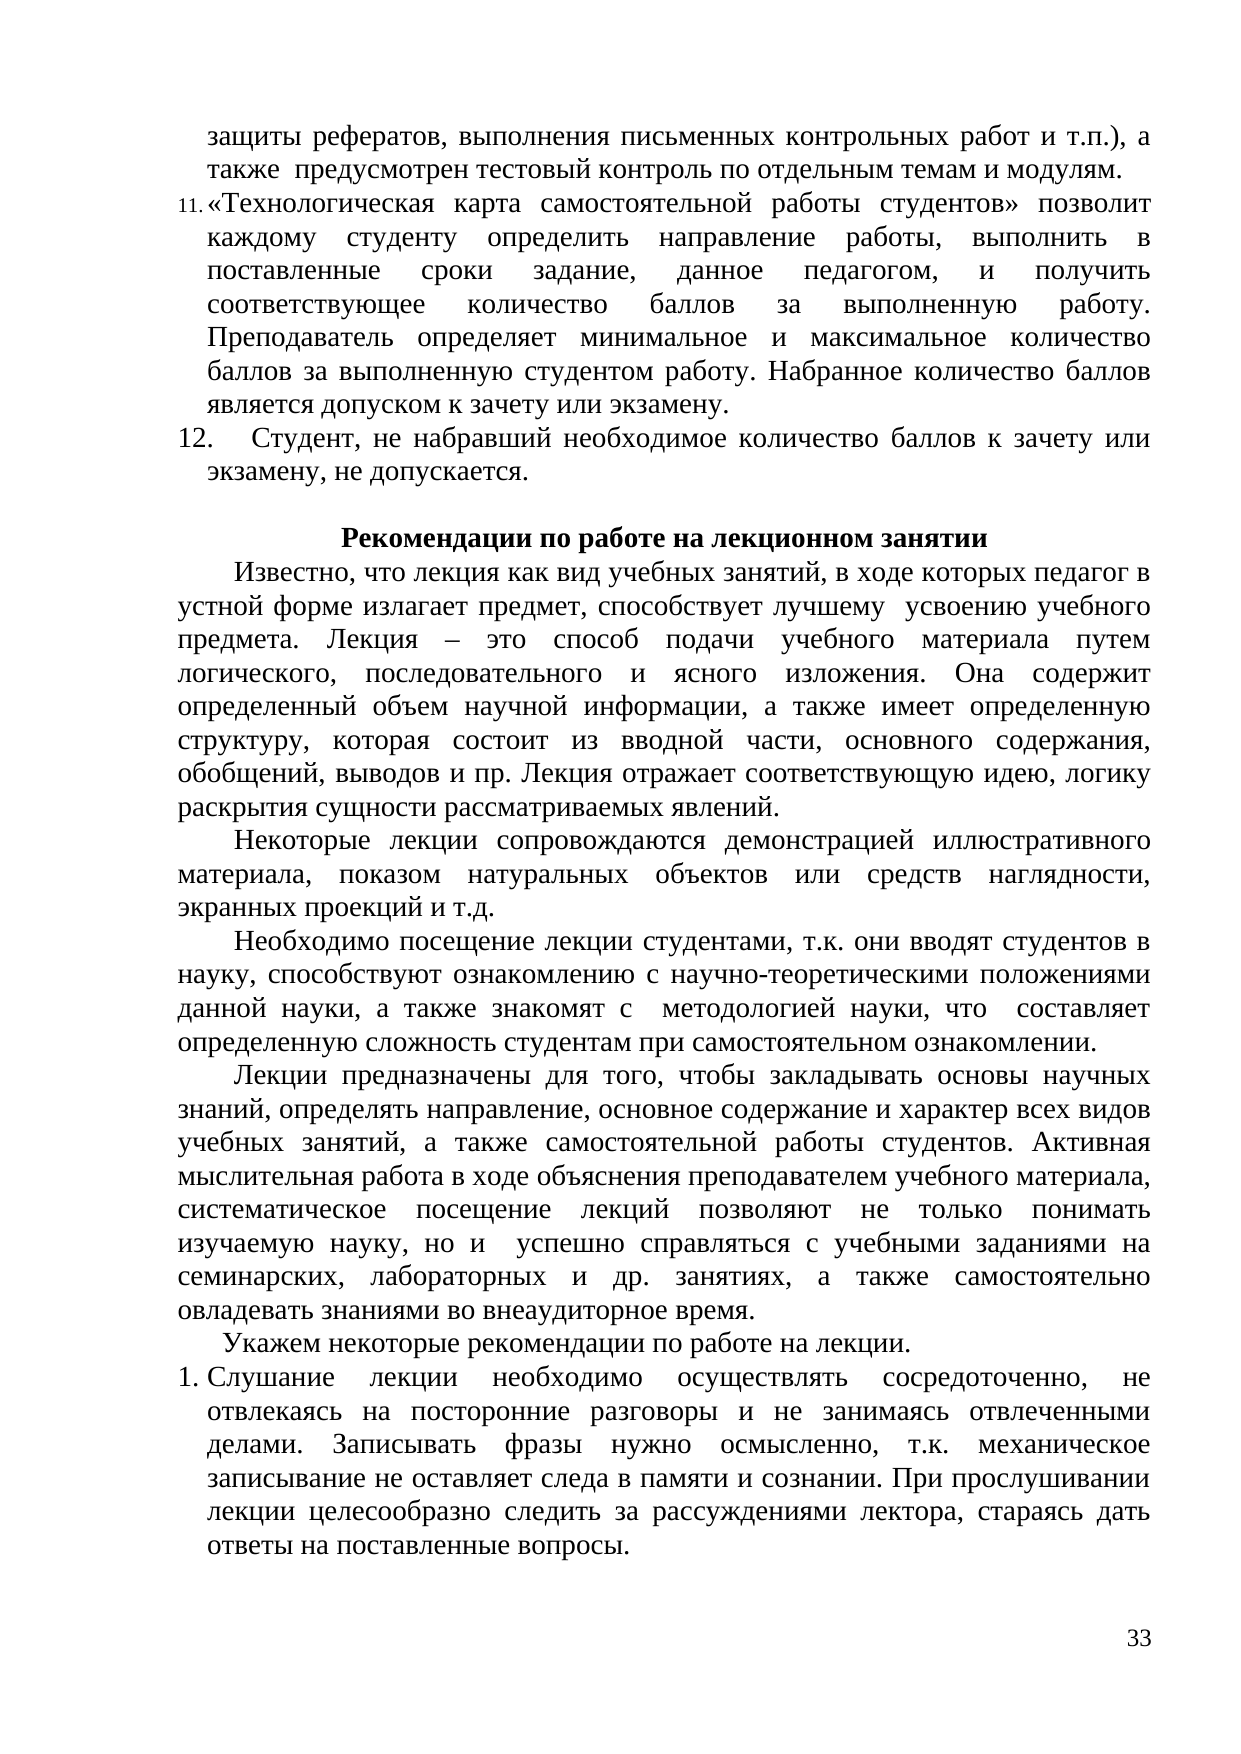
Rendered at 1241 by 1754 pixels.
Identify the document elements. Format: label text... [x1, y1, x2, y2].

list Слушание лекции необходимо осуществлять сосредоточенно, не отвлекаясь на посторонние разговоры и не занимаясь отвлеченными делами. Записывать фразы нужно осмысленно, т.к. механическое записывание не оставляет следа в памяти и сознании. При прослушивании лекции целесообразно следить за рассуждениями лектора, стараясь дать ответы на поставленные вопросы. [177, 1359, 1152, 1560]
text Рекомендации по работе на лекционном занятии [177, 521, 1152, 554]
list «Технологическая карта самостоятельной работы студентов» позволит каждому студенту определить направление работы, выполнить в поставленные сроки задание, данное педагогом, и получить соответствующее количество баллов за выполненную работу. Преподаватель определяет минимальное и максимальное количество баллов за выполненную студентом работу. Набранное количество баллов является допуском к зачету или экзамену. [177, 185, 1152, 420]
list Студент, не набравший необходимое количество баллов к зачету или экзамену, не допускается. [177, 420, 1152, 487]
text Укажем некоторые рекомендации по работе на лекции. [177, 1326, 1152, 1359]
text Известно, что лекция как вид учебных занятий, в ходе которых педагог в устной форме излагает предмет, способствует лучшему усвоению учебного предмета. Лекция – это способ подачи учебного материала путем логического, последовательного и ясного изложения. Она содержит определенный объем научной информации, а также имеет определенную структуру, которая состоит из вводной части, основного содержания, обобщений, выводов и пр. Лекция отражает соответствующую идею, логику раскрытия сущности рассматриваемых явлений. [177, 554, 1152, 822]
list защиты рефератов, выполнения письменных контрольных работ и т.п.), а также предусмотрен тестовый контроль по отдельным темам и модулям. [177, 118, 1152, 185]
text Лекции предназначены для того, чтобы закладывать основы научных знаний, определять направление, основное содержание и характер всех видов учебных занятий, а также самостоятельной работы студентов. Активная мыслительная работа в ходе объяснения преподавателем учебного материала, систематическое посещение лекций позволяют не только понимать изучаемую науку, но и успешно справляться с учебными заданиями на семинарских, лабораторных и др. занятиях, а также самостоятельно овладевать знаниями во внеаудиторное время. [177, 1057, 1152, 1326]
text Необходимо посещение лекции студентами, т.к. они вводят студентов в науку, способствуют ознакомлению с научно-теоретическими положениями данной науки, а также знакомят с методологией науки, что составляет определенную сложность студентам при самостоятельном ознакомлении. [177, 923, 1152, 1057]
text Некоторые лекции сопровождаются демонстрацией иллюстративного материала, показом натуральных объектов или средств наглядности, экранных проекций и т.д. [177, 822, 1152, 923]
